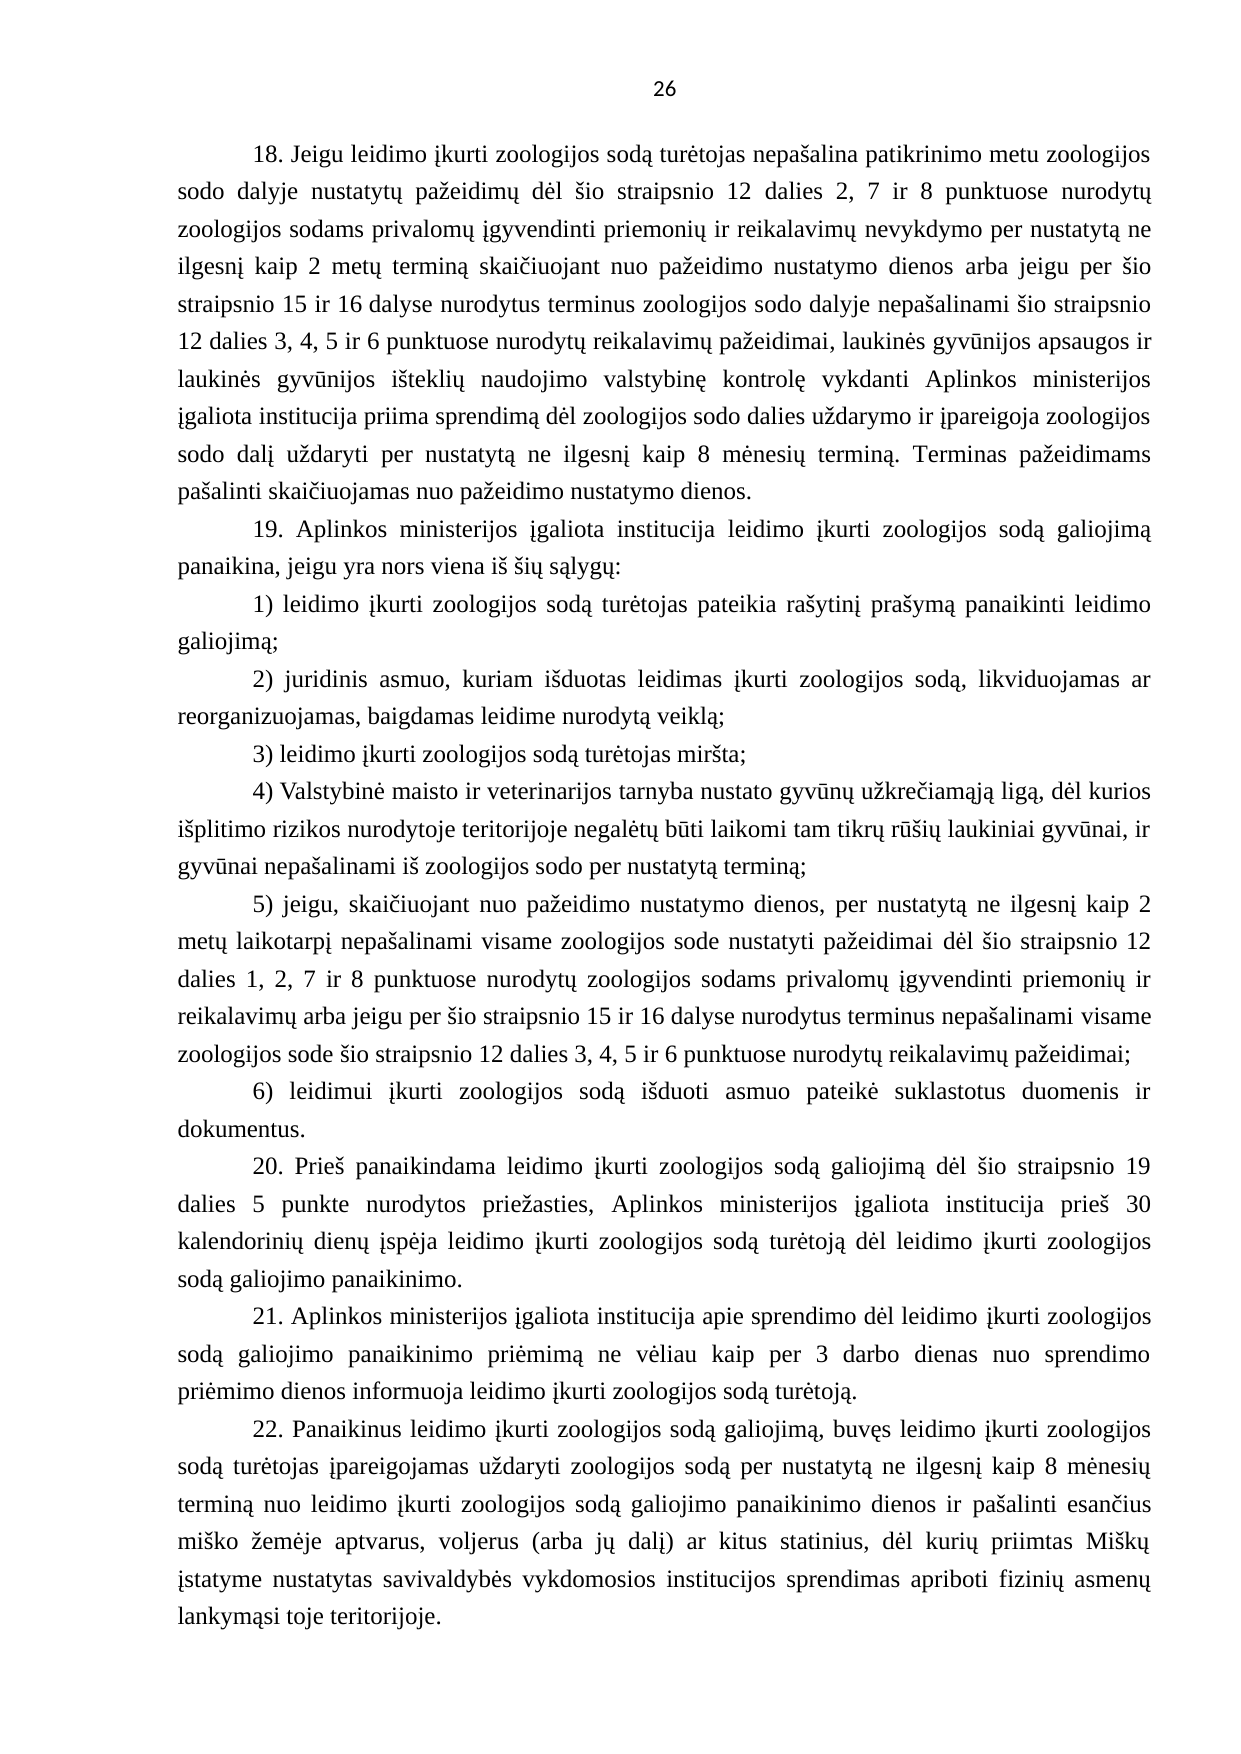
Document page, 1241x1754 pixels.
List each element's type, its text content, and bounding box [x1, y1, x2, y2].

text 22. Panaikinus leidimo įkurti zoologijos sodą galiojimą, buvęs leidimo įkurti zoologijos sodą turėtojas įpareigojamas uždaryti zoologijos sodą per nustatytą ne ilgesnį kaip 8 mėnesių terminą nuo leidimo įkurti zoologijos sodą galiojimo panaikinimo dienos ir pašalinti esančius miško žemėje aptvarus, voljerus (arba jų dalį) ar kitus statinius, dėl kurių priimtas Miškų įstatyme nustatytas savivaldybės vykdomosios institucijos sprendimas apriboti fizinių asmenų lankymąsi toje teritorijoje. [177, 1405, 1152, 1630]
text 18. Jeigu leidimo įkurti zoologijos sodą turėtojas nepašalina patikrinimo metu zoologijos sodo dalyje nustatytų pažeidimų dėl šio straipsnio 12 dalies 2, 7 ir 8 punktuose nurodytų zoologijos sodams privalomų įgyvendinti priemonių ir reikalavimų nevykdymo per nustatytą ne ilgesnį kaip 2 metų terminą skaičiuojant nuo pažeidimo nustatymo dienos arba jeigu per šio straipsnio 15 ir 16 dalyse nurodytus terminus zoologijos sodo dalyje nepašalinami šio straipsnio 12 dalies 3, 4, 5 ir 6 punktuose nurodytų reikalavimų pažeidimai, laukinės gyvūnijos apsaugos ir laukinės gyvūnijos išteklių naudojimo valstybinę kontrolę vykdanti Aplinkos ministerijos įgaliota institucija priima sprendimą dėl zoologijos sodo dalies uždarymo ir įpareigoja zoologijos sodo dalį uždaryti per nustatytą ne ilgesnį kaip 8 mėnesių terminą. Terminas pažeidimams pašalinti skaičiuojamas nuo pažeidimo nustatymo dienos. [177, 130, 1152, 505]
text 19. Aplinkos ministerijos įgaliota institucija leidimo įkurti zoologijos sodą galiojimą panaikina, jeigu yra nors viena iš šių sąlygų: [177, 505, 1152, 580]
text 6) leidimui įkurti zoologijos sodą išduoti asmuo pateikė suklastotus duomenis ir dokumentus. [177, 1067, 1152, 1142]
text 4) Valstybinė maisto ir veterinarijos tarnyba nustato gyvūnų užkrečiamąją ligą, dėl kurios išplitimo rizikos nurodytoje teritorijoje negalėtų būti laikomi tam tikrų rūšių laukiniai gyvūnai, ir gyvūnai nepašalinami iš zoologijos sodo per nustatytą terminą; [177, 767, 1152, 880]
text 21. Aplinkos ministerijos įgaliota institucija apie sprendimo dėl leidimo įkurti zoologijos sodą galiojimo panaikinimo priėmimą ne vėliau kaip per 3 darbo dienas nuo sprendimo priėmimo dienos informuoja leidimo įkurti zoologijos sodą turėtoją. [177, 1292, 1152, 1405]
text 20. Prieš panaikindama leidimo įkurti zoologijos sodą galiojimą dėl šio straipsnio 19 dalies 5 punkte nurodytos priežasties, Aplinkos ministerijos įgaliota institucija prieš 30 kalendorinių dienų įspėja leidimo įkurti zoologijos sodą turėtoją dėl leidimo įkurti zoologijos sodą galiojimo panaikinimo. [177, 1142, 1152, 1292]
text 2) juridinis asmuo, kuriam išduotas leidimas įkurti zoologijos sodą, likviduojamas ar reorganizuojamas, baigdamas leidime nurodytą veiklą; [177, 655, 1152, 730]
text 1) leidimo įkurti zoologijos sodą turėtojas pateikia rašytinį prašymą panaikinti leidimo galiojimą; [177, 580, 1152, 655]
text 3) leidimo įkurti zoologijos sodą turėtojas miršta; [177, 730, 1152, 767]
text 5) jeigu, skaičiuojant nuo pažeidimo nustatymo dienos, per nustatytą ne ilgesnį kaip 2 metų laikotarpį nepašalinami visame zoologijos sode nustatyti pažeidimai dėl šio straipsnio 12 dalies 1, 2, 7 ir 8 punktuose nurodytų zoologijos sodams privalomų įgyvendinti priemonių ir reikalavimų arba jeigu per šio straipsnio 15 ir 16 dalyse nurodytus terminus nepašalinami visame zoologijos sode šio straipsnio 12 dalies 3, 4, 5 ir 6 punktuose nurodytų reikalavimų pažeidimai; [177, 880, 1152, 1067]
